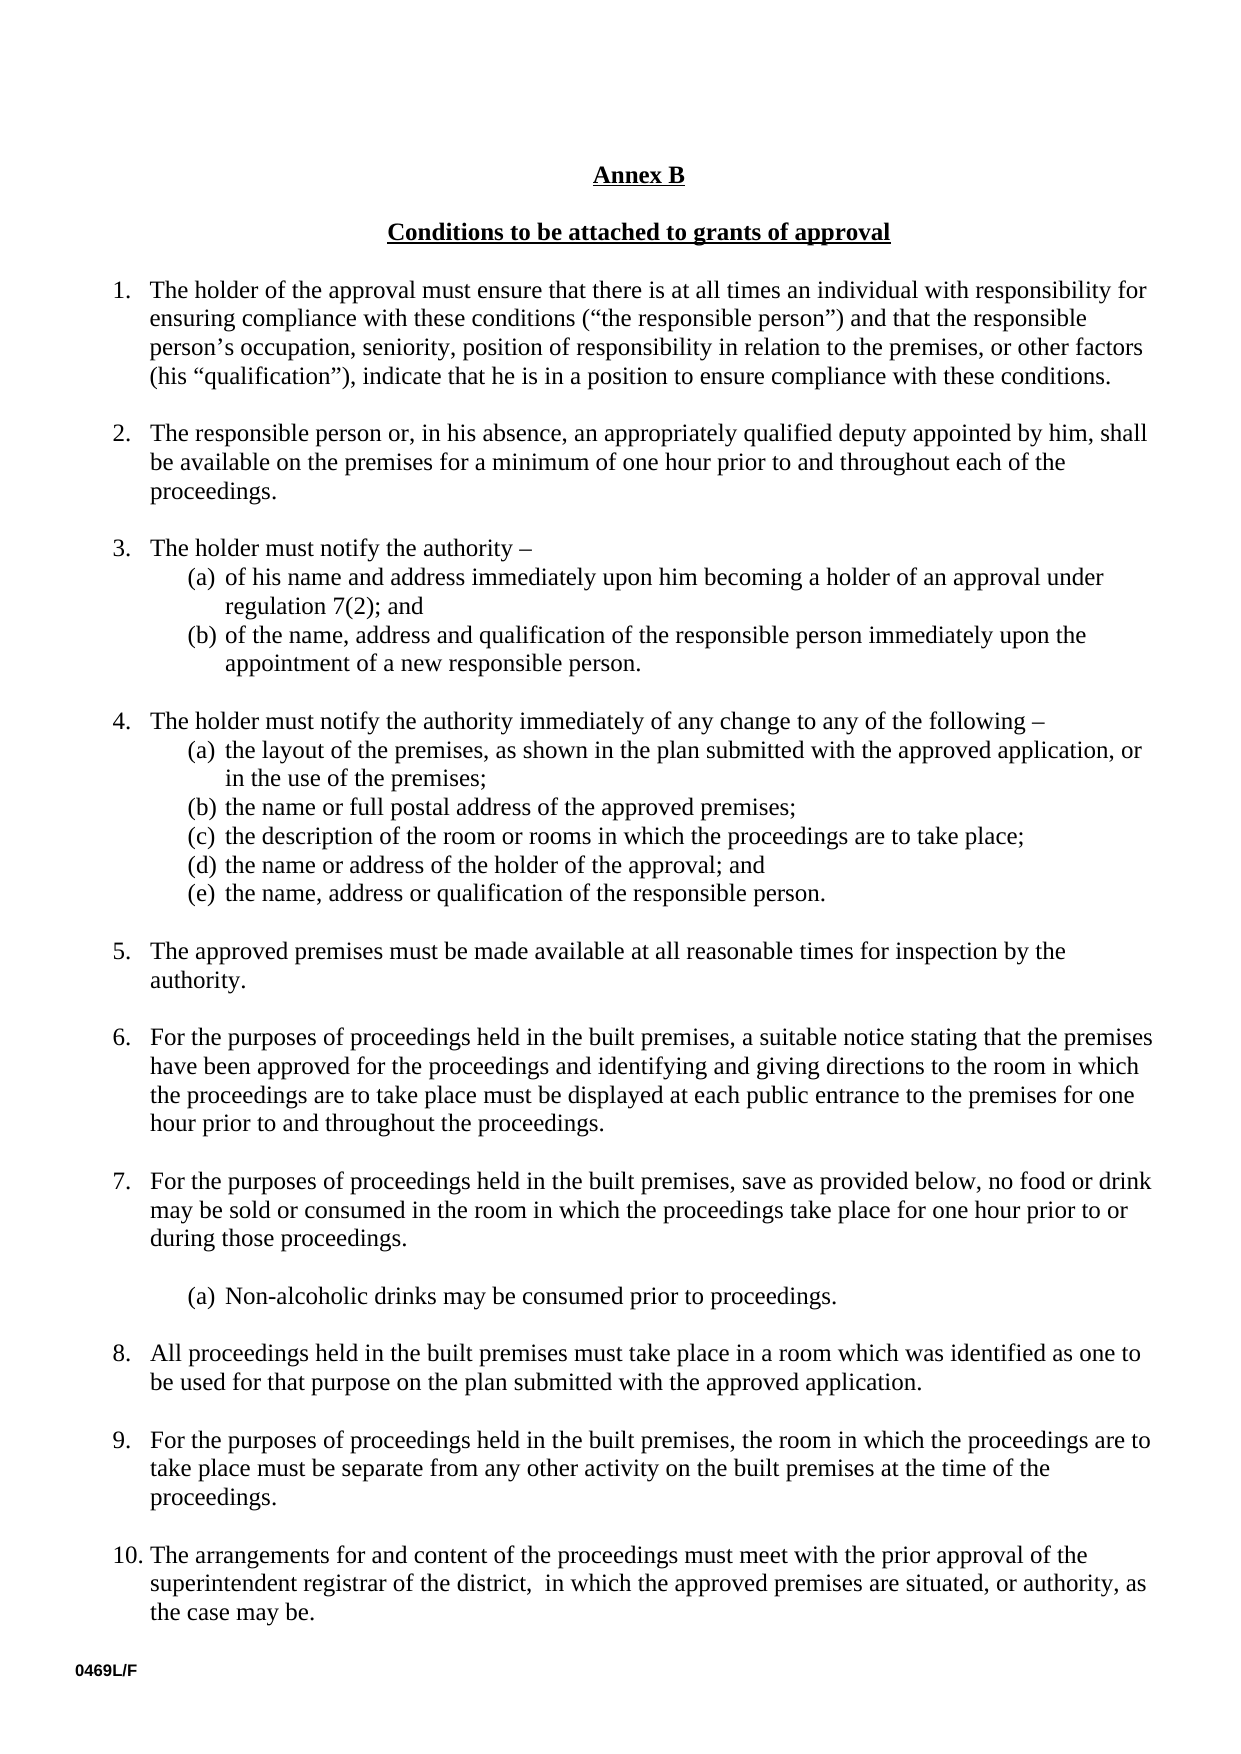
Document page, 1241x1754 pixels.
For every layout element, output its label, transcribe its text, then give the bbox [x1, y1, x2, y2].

list of the name, address and qualification of the responsible person immediately upon the appointment of a new responsible person. [187, 620, 1165, 677]
list The holder must notify the authority immediately of any change to any of the following – [112, 706, 1165, 735]
list the name or full postal address of the approved premises; [187, 792, 1165, 821]
list The approved premises must be made available at all reasonable times for inspection by the authority. [112, 936, 1165, 993]
list Non-alcoholic drinks may be consumed prior to proceedings. [187, 1281, 1165, 1310]
text Conditions to be attached to grants of approval [112, 217, 1165, 246]
list the layout of the premises, as shown in the plan submitted with the approved application, or in the use of the premises; [187, 735, 1165, 792]
list The holder of the approval must ensure that there is at all times an individual with responsibility for ensuring compliance with these conditions (“the responsible person”) and that the responsible person’s occupation, seniority, position of responsibility in relation to the premises, or other factors (his “qualification”), indicate that he is in a position to ensure compliance with these conditions. [112, 275, 1165, 390]
list All proceedings held in the built premises must take place in a room which was identified as one to be used for that purpose on the plan submitted with the approved application. [112, 1338, 1165, 1396]
list the name, address or qualification of the responsible person. [187, 878, 1165, 907]
list The responsible person or, in his absence, an appropriately qualified deputy appointed by him, shall be available on the premises for a minimum of one hour prior to and throughout each of the proceedings. [112, 418, 1165, 505]
list the name or address of the holder of the approval; and [187, 850, 1165, 878]
list For the purposes of proceedings held in the built premises, the room in which the proceedings are to take place must be separate from any other activity on the built premises at the time of the proceedings. [112, 1425, 1165, 1511]
text Annex B [112, 160, 1165, 188]
list of his name and address immediately upon him becoming a holder of an approval under regulation 7(2); and [187, 562, 1165, 620]
list For the purposes of proceedings held in the built premises, a suitable notice stating that the premises have been approved for the proceedings and identifying and giving directions to the room in which the proceedings are to take place must be displayed at each public entrance to the premises for one hour prior to and throughout the proceedings. [112, 1022, 1165, 1137]
list The arrangements for and content of the proceedings must meet with the prior approval of the superintendent registrar of the district, in which the approved premises are situated, or authority, as the case may be. [112, 1540, 1165, 1626]
list For the purposes of proceedings held in the built premises, save as provided below, no food or drink may be sold or consumed in the room in which the proceedings take place for one hour prior to or during those proceedings. [112, 1166, 1165, 1252]
list The holder must notify the authority – [112, 533, 1165, 562]
list the description of the room or rooms in which the proceedings are to take place; [187, 821, 1165, 850]
